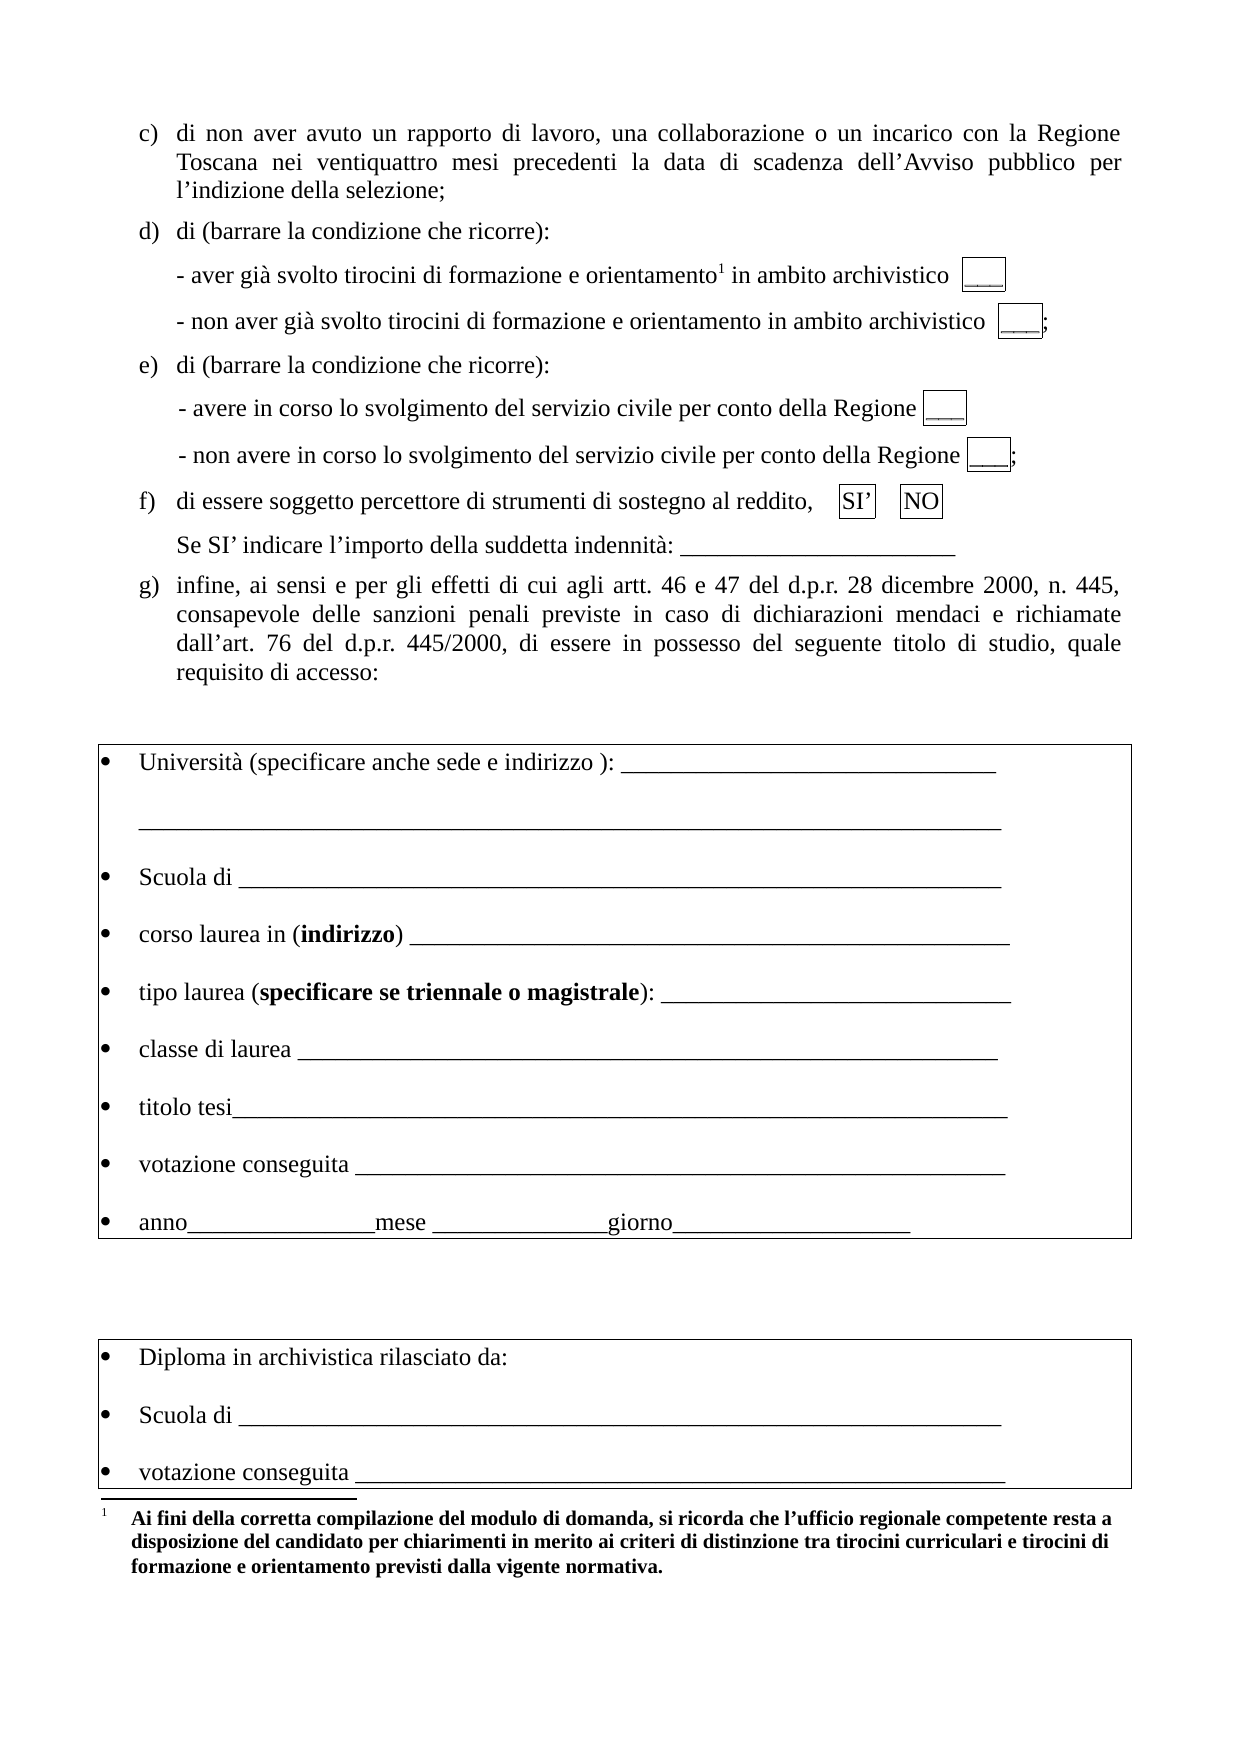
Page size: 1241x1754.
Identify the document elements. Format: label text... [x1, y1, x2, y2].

list - non aver già svolto tirocini di formazione e orientamento in ambito archivistico [139, 303, 998, 338]
list - aver già svolto tirocini di formazione e orientamento in ambito archivistico ___ [1006, 257, 1122, 291]
list tipo laurea (specificare se triennale o magistrale): ____________________________ [99, 974, 1131, 1006]
text ___ [968, 438, 1010, 471]
text - avere in corso lo svolgimento del servizio civile per conto della Regione [178, 390, 923, 425]
list di non aver avuto un rapporto di lavoro, una collaborazione o un incarico con la Regione Toscana nei ventiquattro mesi precedenti la data di scadenza dell’Avviso pubblico per l’indizione della selezione; [139, 118, 1122, 204]
list Università (specificare anche sede e indirizzo ): ______________________________ _____________________________________________________________________ [99, 745, 1131, 833]
list votazione conseguita ____________________________________________________ [99, 1146, 1131, 1178]
list anno_______________mese ______________giorno___________________ [99, 1204, 1131, 1238]
list Diploma in archivistica rilasciato da: [99, 1340, 1131, 1371]
list Scuola di _____________________________________________________________ [99, 859, 1131, 891]
list ; [1043, 303, 1122, 338]
list di essere soggetto percettore di strumenti di sostegno al reddito, SI’ NO [139, 483, 875, 518]
text ; [1011, 437, 1122, 472]
list Ai fini della corretta compilazione del modulo di domanda, si ricorda che l’ufficio regionale competente resta a disposizione del candidato per chiarimenti in merito ai criteri di distinzione tra tirocini curriculari e tirocini di formazione e orientamento previsti dalla vigente normativa. [101, 1505, 1122, 1578]
list di essere soggetto percettore di strumenti di sostegno al reddito, SI’ NO [876, 483, 942, 518]
list classe di laurea ________________________________________________________ [99, 1031, 1131, 1063]
list corso laurea in (indirizzo) ________________________________________________ [99, 916, 1131, 948]
list di (barrare la condizione che ricorre): [139, 350, 1122, 378]
list Scuola di _____________________________________________________________ [99, 1397, 1131, 1429]
text ___ [924, 391, 966, 425]
text - non avere in corso lo svolgimento del servizio civile per conto della Regione [178, 437, 967, 472]
list di (barrare la condizione che ricorre): [139, 216, 1122, 245]
list votazione conseguita ____________________________________________________ [99, 1454, 1131, 1488]
list Se SI’ indicare l’importo della suddetta indennità: ______________________ [139, 530, 1122, 559]
list infine, ai sensi e per gli effetti di cui agli artt. 46 e 47 del d.p.r. 28 dicembre 2000, n. 445, consapevole delle sanzioni penali previste in caso di dichiarazioni mendaci e richiamate dall’art. 76 del d.p.r. 445/2000, di essere in possesso del seguente titolo di studio, quale requisito di accesso: [139, 571, 1122, 686]
list di essere soggetto percettore di strumenti di sostegno al reddito, SI’ NO [943, 483, 1122, 518]
list ___ [999, 304, 1042, 338]
list titolo tesi______________________________________________________________ [99, 1089, 1131, 1121]
text [967, 390, 1122, 425]
list - aver già svolto tirocini di formazione e orientamento in ambito archivistico ___ [139, 257, 962, 291]
